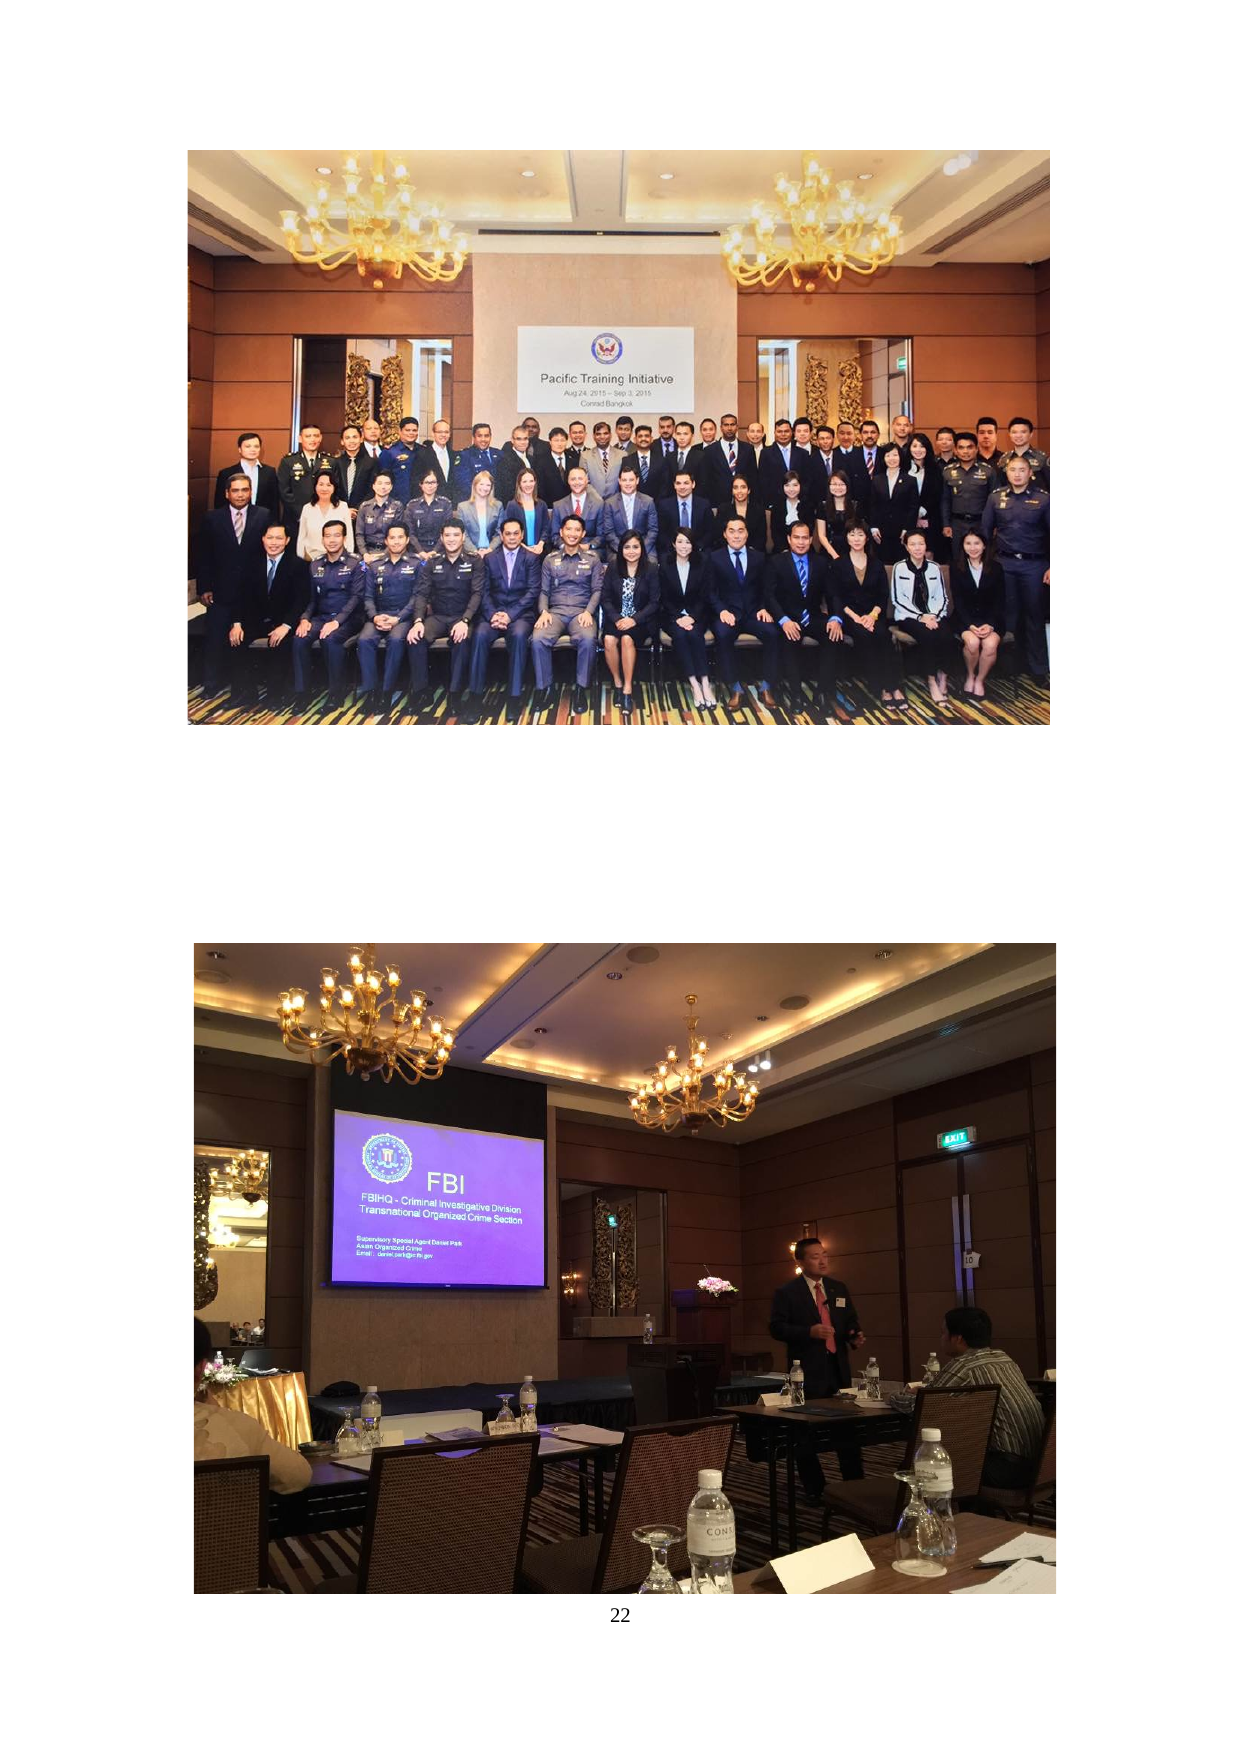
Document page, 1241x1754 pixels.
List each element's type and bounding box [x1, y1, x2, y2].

picture [187, 150, 1050, 725]
picture [193, 943, 1057, 1594]
